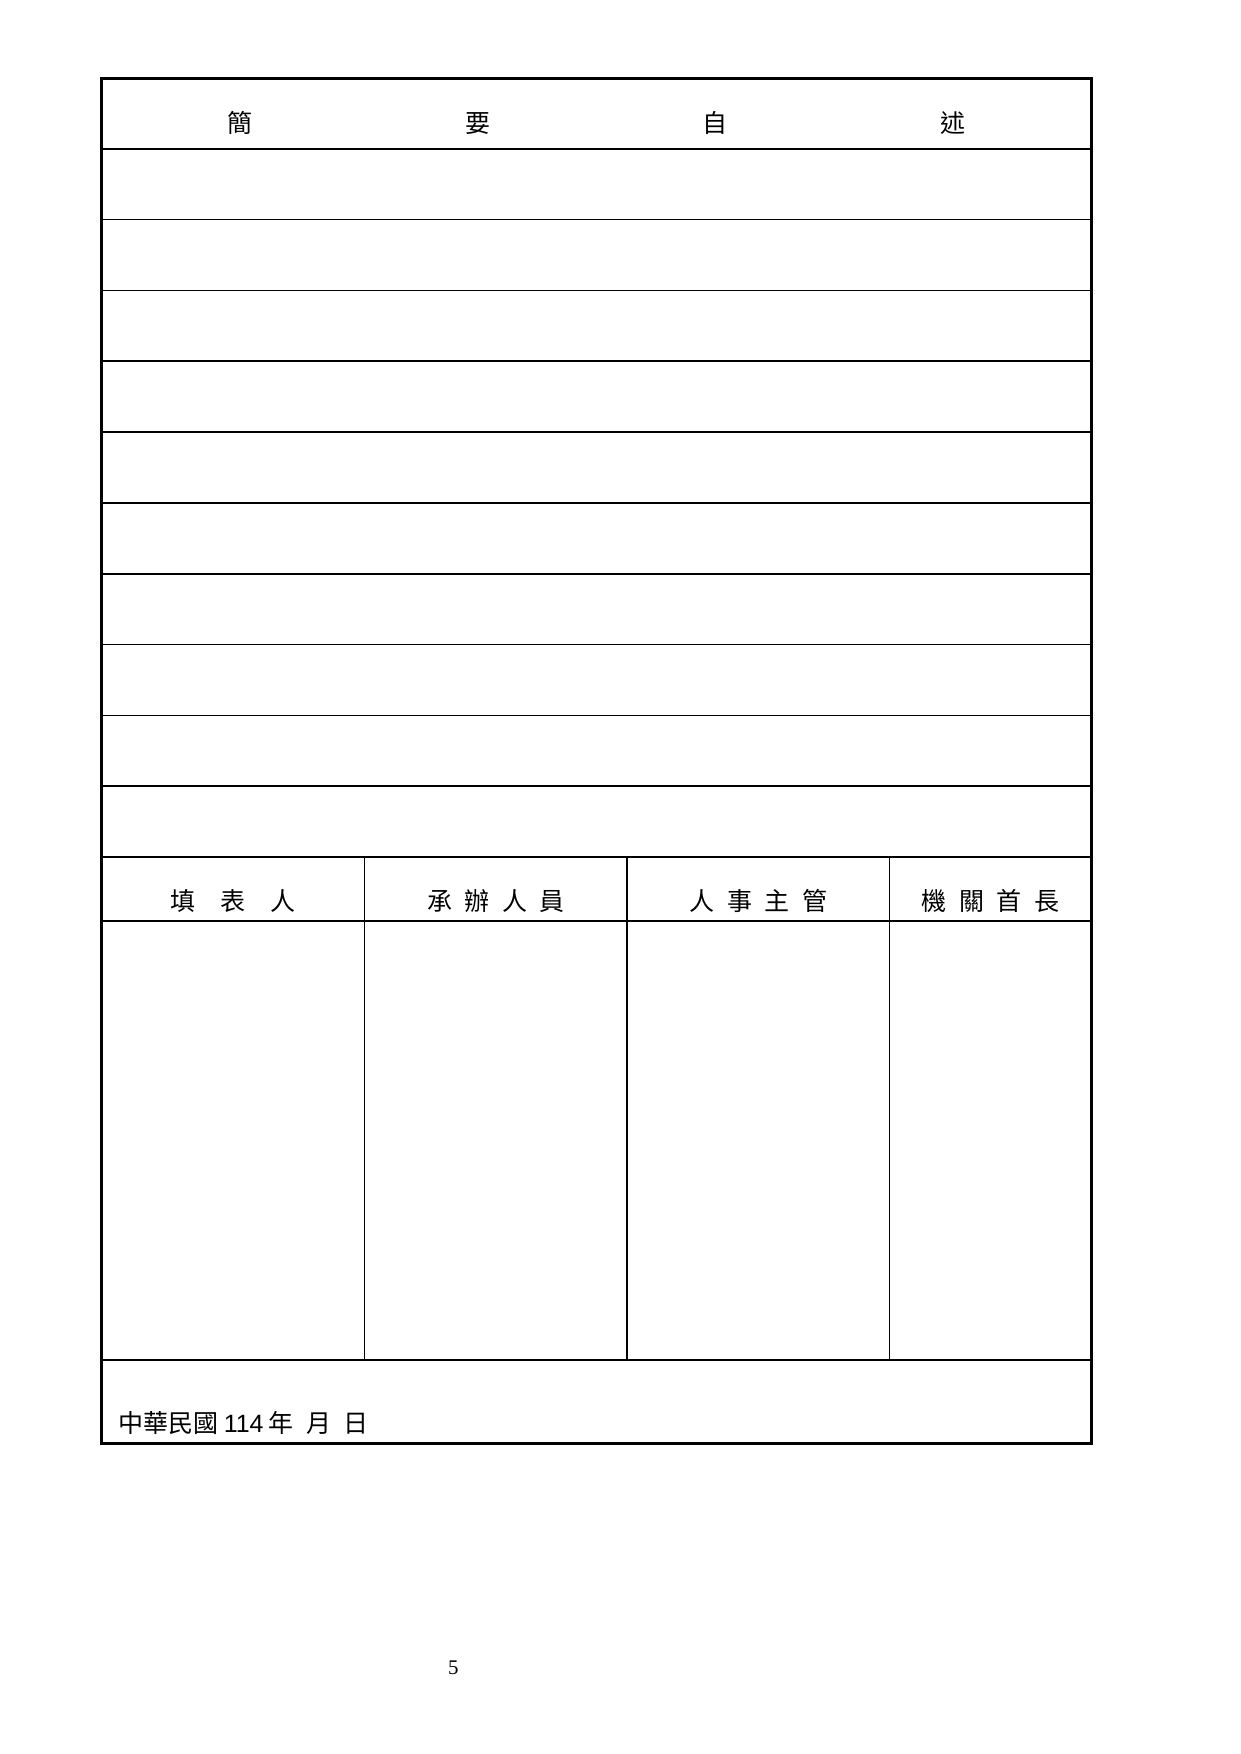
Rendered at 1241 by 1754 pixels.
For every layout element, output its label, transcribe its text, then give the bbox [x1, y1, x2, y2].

table_cell [103, 716, 1090, 785]
table_cell 中華民國114年 月 日 [103, 1361, 1090, 1442]
table_header 簡 要 自 述 [103, 80, 1090, 148]
table_cell [103, 645, 1090, 714]
table_cell [103, 575, 1090, 644]
table_cell [628, 922, 889, 1359]
table_cell 填 表 人 [103, 858, 364, 920]
table_cell [103, 150, 1090, 219]
table_cell [103, 922, 364, 1359]
table_cell [103, 220, 1090, 289]
table_cell [365, 922, 626, 1359]
table_cell 承 辦 人 員 [365, 858, 626, 920]
table_cell [103, 433, 1090, 502]
table_cell [103, 504, 1090, 573]
table_cell 人 事 主 管 [628, 858, 889, 920]
table_cell [103, 291, 1090, 360]
table_cell [103, 362, 1090, 431]
table_cell 機 關 首 長 [890, 858, 1090, 920]
table_cell [890, 922, 1090, 1359]
table_cell [103, 787, 1090, 856]
